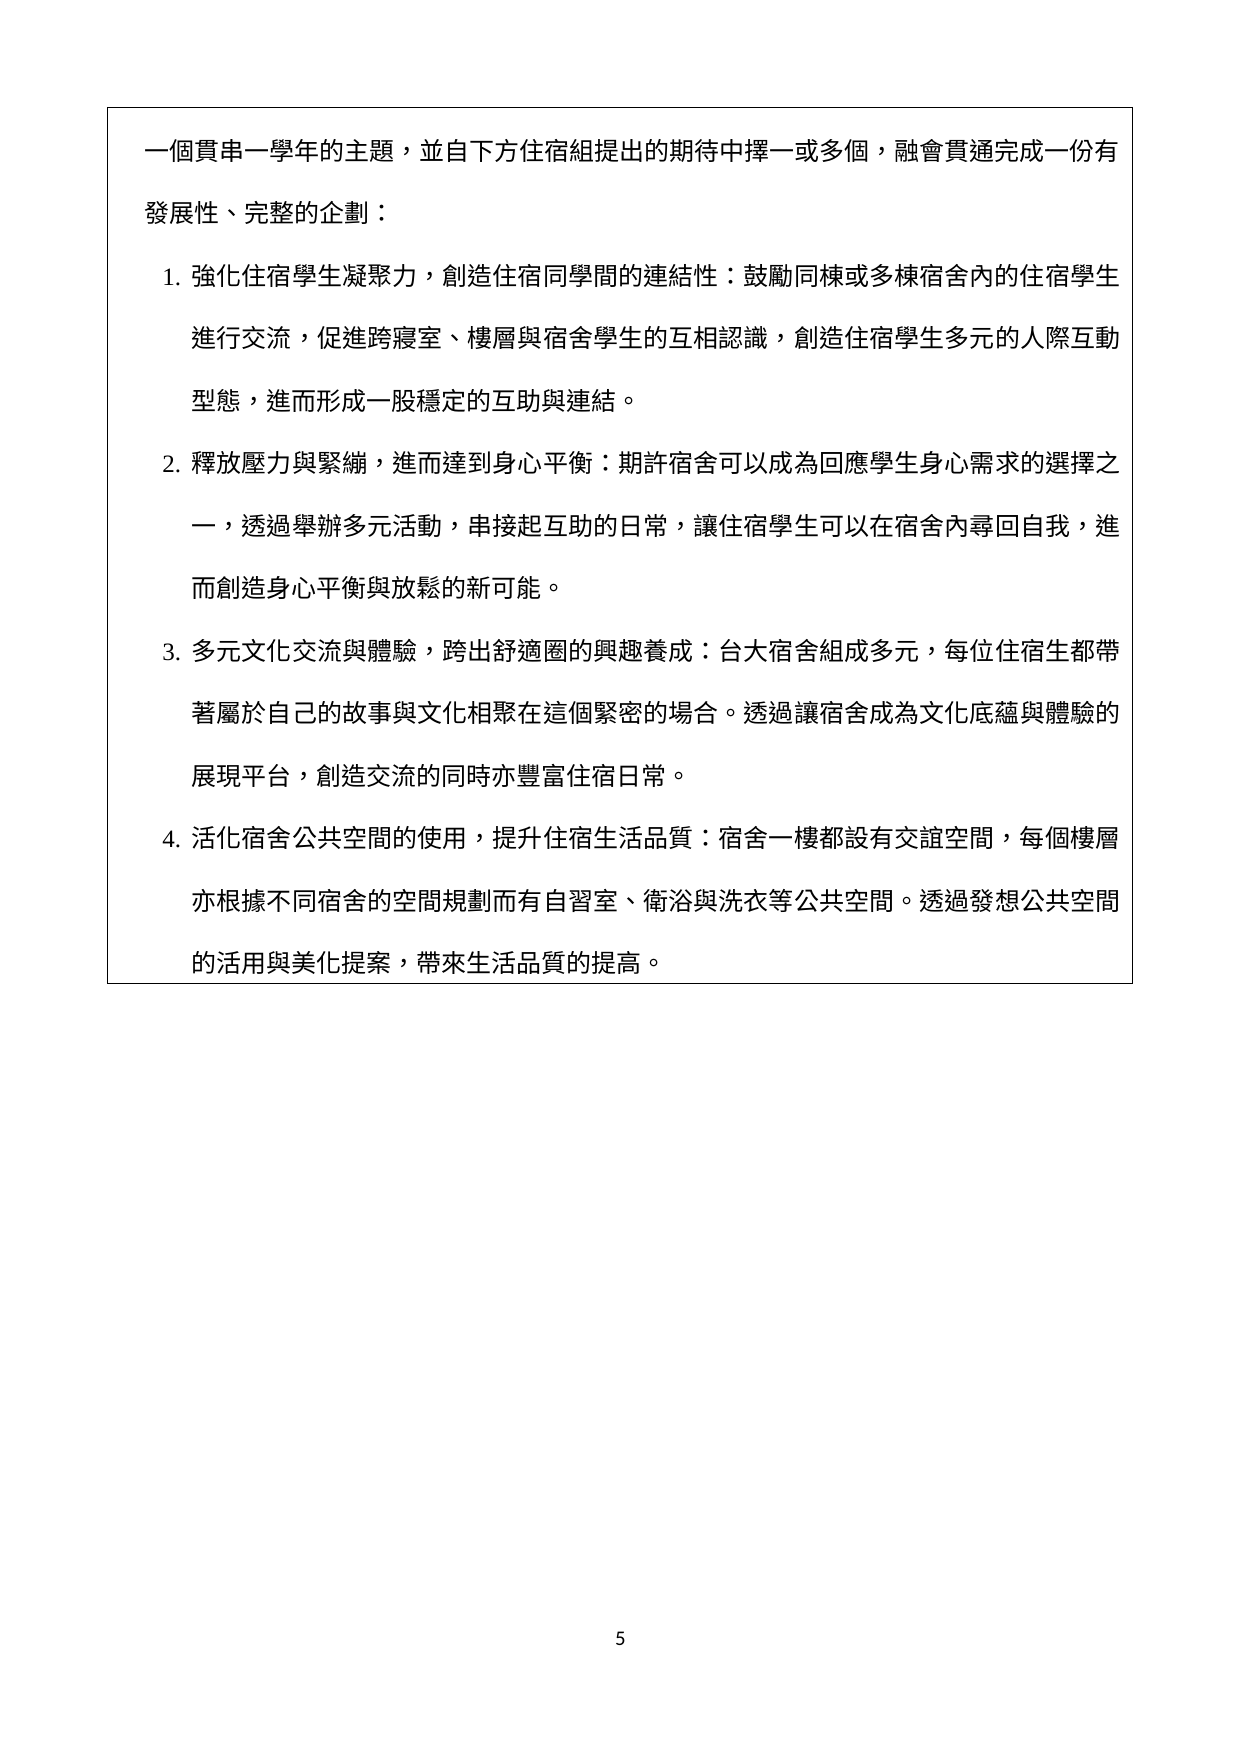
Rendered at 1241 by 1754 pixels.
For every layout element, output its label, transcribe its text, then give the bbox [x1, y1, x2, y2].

table_cell 一個貫串一學年的主題，並自下方住宿組提出的期待中擇一或多個，融會貫通完成一份有發展性、完整的企劃： 強化住宿學生凝聚力，創造住宿同學間的連結性：鼓勵同棟或多棟宿舍內的住宿學生進行交流，促進跨寢室、樓層與宿舍學生的互相認識，創造住宿學生多元的人際互動型態，進而形成一股穩定的互助與連結。 釋放壓力與緊繃，進而達到身心平衡：期許宿舍可以成為回應學生身心需求的選擇之一，透過舉辦多元活動，串接起互助的日常，讓住宿學生可以在宿舍內尋回自我，進而創造身心平衡與放鬆的新可能。 多元文化交流與體驗，跨出舒適圈的興趣養成：台大宿舍組成多元，每位住宿生都帶著屬於自己的故事與文化相聚在這個緊密的場合。透過讓宿舍成為文化底蘊與體驗的展現平台，創造交流的同時亦豐富住宿日常。 活化宿舍公共空間的使用，提升住宿生活品質：宿舍一樓都設有交誼空間，每個樓層亦根據不同宿舍的空間規劃而有自習室、衛浴與洗衣等公共空間。透過發想公共空間的活用與美化提案，帶來生活品質的提高。 [108, 108, 1132, 983]
